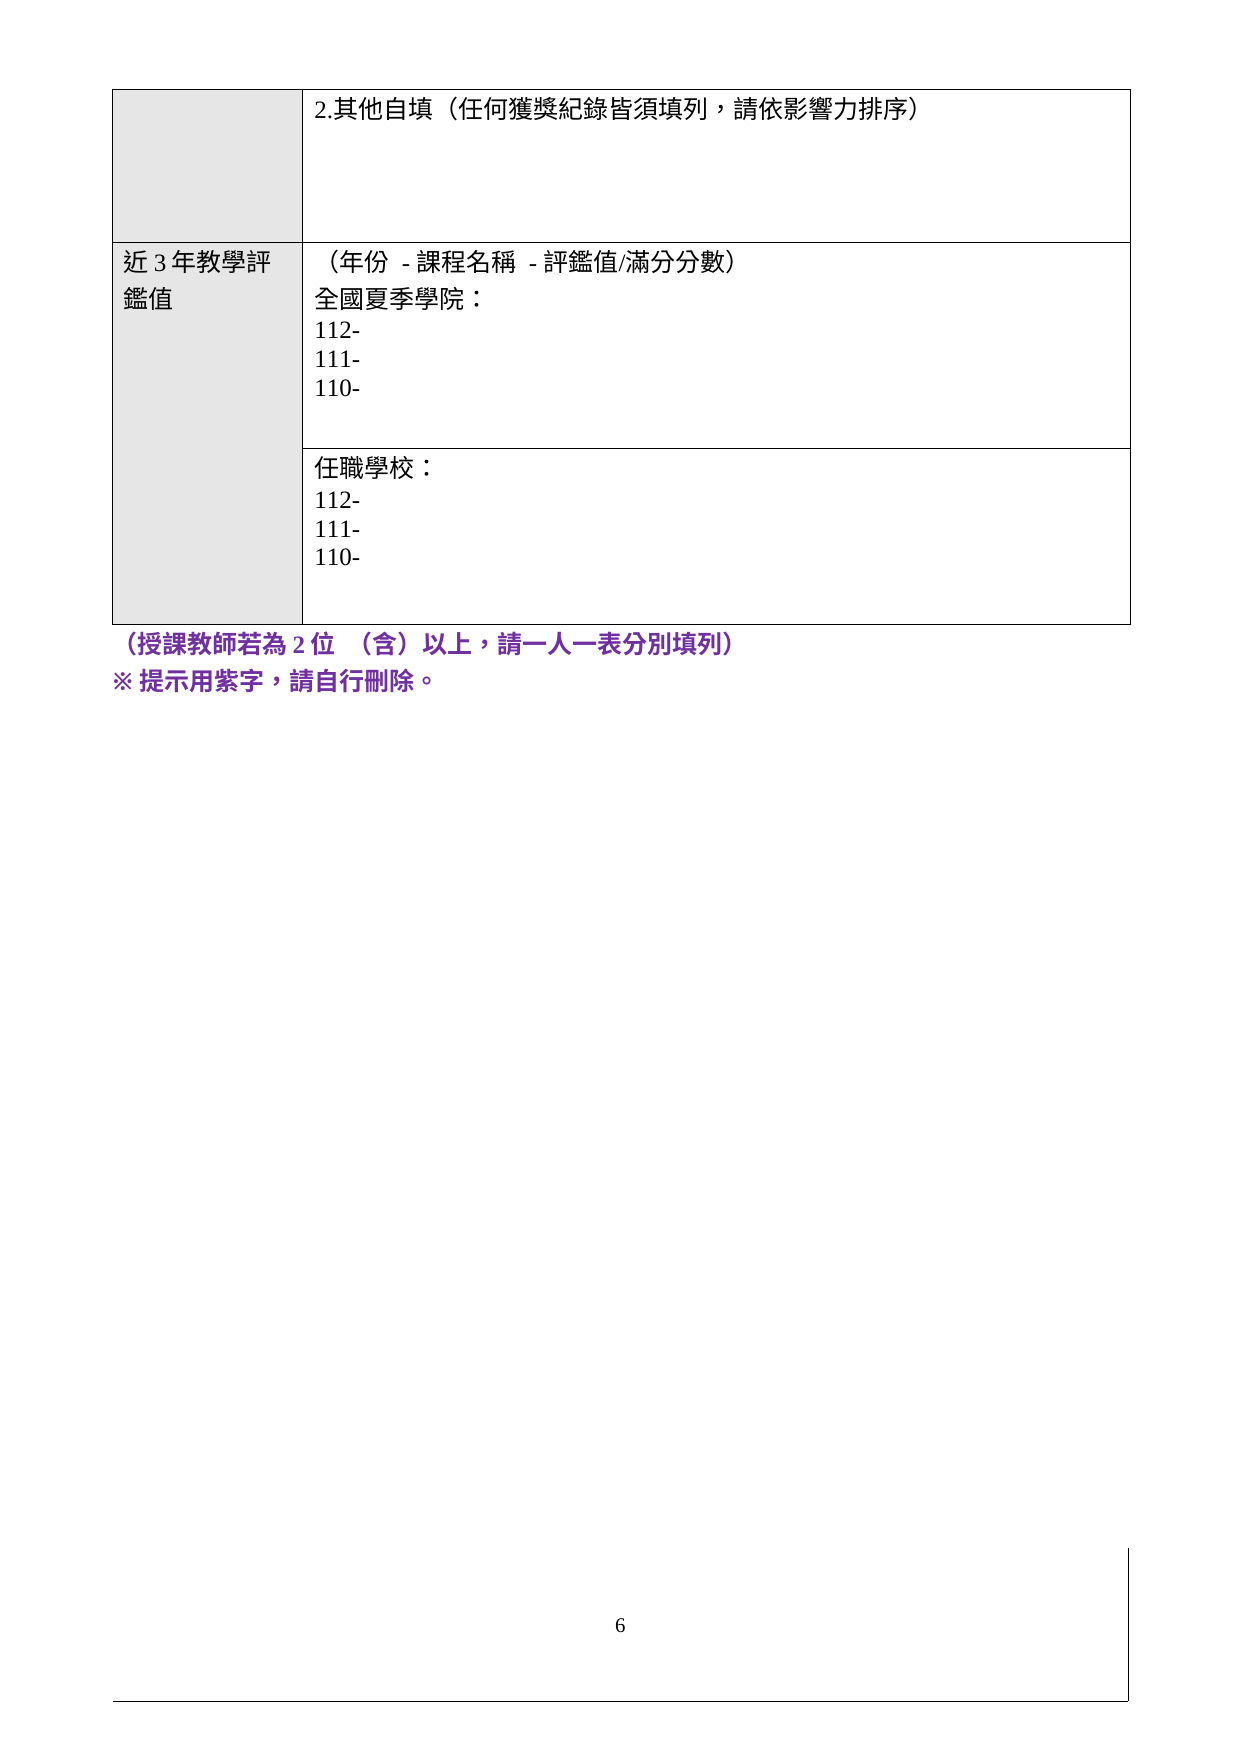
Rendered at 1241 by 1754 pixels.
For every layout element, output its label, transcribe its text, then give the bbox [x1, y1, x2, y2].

table_cell （年份 - 課程名稱 - 評鑑值/滿分分數） 全國夏季學院： 112- 111- 110- [303, 243, 1130, 448]
text （授課教師若為2位 （含）以上，請一人一表分別填列） [112, 625, 1128, 661]
table_cell [113, 90, 302, 242]
text ※ 提示用紫字，請自行刪除。 [112, 661, 1128, 697]
table_cell 任職學校： 112- 111- 110- [303, 449, 1130, 624]
table_cell 近3年教學評鑑值 [113, 243, 302, 624]
table_cell 2.其他自填（任何獲獎紀錄皆須填列，請依影響力排序） [303, 90, 1130, 242]
